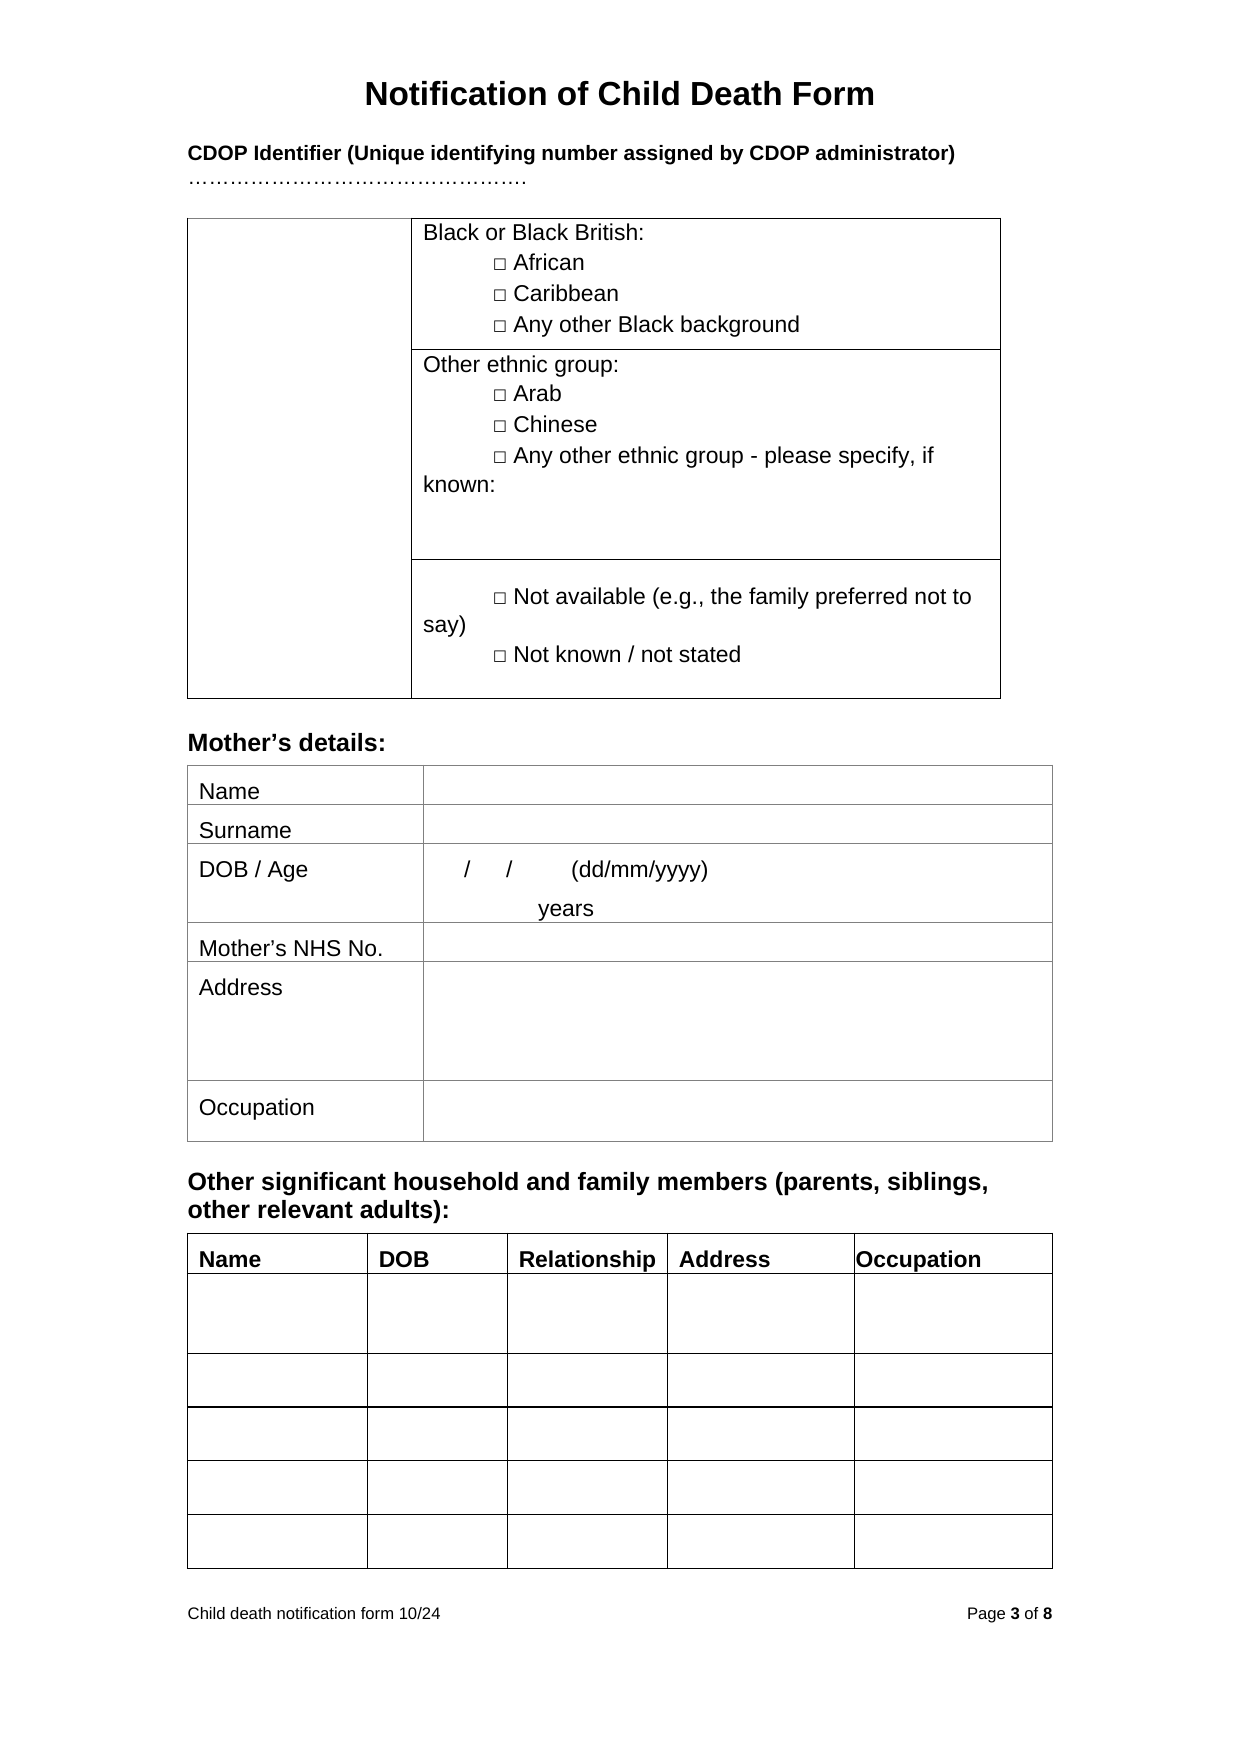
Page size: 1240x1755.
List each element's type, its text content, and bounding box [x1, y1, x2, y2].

table_cell Mother’s NHS No. [188, 923, 423, 961]
table_cell Surname [188, 805, 423, 843]
table_cell [424, 923, 1052, 961]
table_cell Other ethnic group: ☐ Arab ☐ Chinese ☐ Any other ethnic group - please specify, if known: [412, 350, 1000, 559]
table_cell [368, 1274, 507, 1353]
table_cell [508, 1274, 667, 1353]
table_cell [508, 1354, 667, 1406]
table_cell [368, 1354, 507, 1406]
table_cell Black or Black British: ☐ African ☐ Caribbean ☐ Any other Black background [412, 219, 1000, 349]
table_cell [424, 1081, 1052, 1141]
table_header Name [188, 1234, 367, 1272]
table_header Relationship [508, 1234, 667, 1272]
table_header Address [668, 1234, 854, 1272]
table_header DOB [368, 1234, 507, 1272]
table_cell [855, 1354, 1052, 1406]
table_cell [855, 1274, 1052, 1353]
table_cell [424, 962, 1052, 1080]
table_cell [368, 1408, 507, 1460]
table_cell [668, 1461, 854, 1514]
table_cell [508, 1515, 667, 1568]
table_cell [855, 1515, 1052, 1568]
table_cell [424, 805, 1052, 843]
table_cell [368, 1461, 507, 1514]
text Other significant household and family members (parents, siblings, other relevant adults): [187, 1167, 1052, 1224]
table_cell [188, 219, 411, 698]
table_header [424, 766, 1052, 804]
table_cell ☐ Not available (e.g., the family preferred not to say) ☐ Not known / not stated [412, 560, 1000, 698]
table_cell [668, 1515, 854, 1568]
table_header Occupation [855, 1234, 1052, 1272]
table_cell [188, 1515, 367, 1568]
table_cell DOB / Age [188, 844, 423, 922]
table_cell [508, 1461, 667, 1514]
table_cell / / (dd/mm/yyyy) years [424, 844, 1052, 922]
table_cell Address [188, 962, 423, 1080]
table_cell [368, 1515, 507, 1568]
table_cell [188, 1274, 367, 1353]
table_cell [508, 1408, 667, 1460]
table_cell [188, 1461, 367, 1514]
table_cell [668, 1274, 854, 1353]
table_header Name [188, 766, 423, 804]
table_cell [188, 1408, 367, 1460]
table_cell [188, 1354, 367, 1406]
table_cell [668, 1354, 854, 1406]
text Mother’s details: [187, 727, 1052, 756]
table_cell [855, 1461, 1052, 1514]
table_cell [668, 1408, 854, 1460]
table_cell [855, 1408, 1052, 1460]
table_cell Occupation [188, 1081, 423, 1141]
